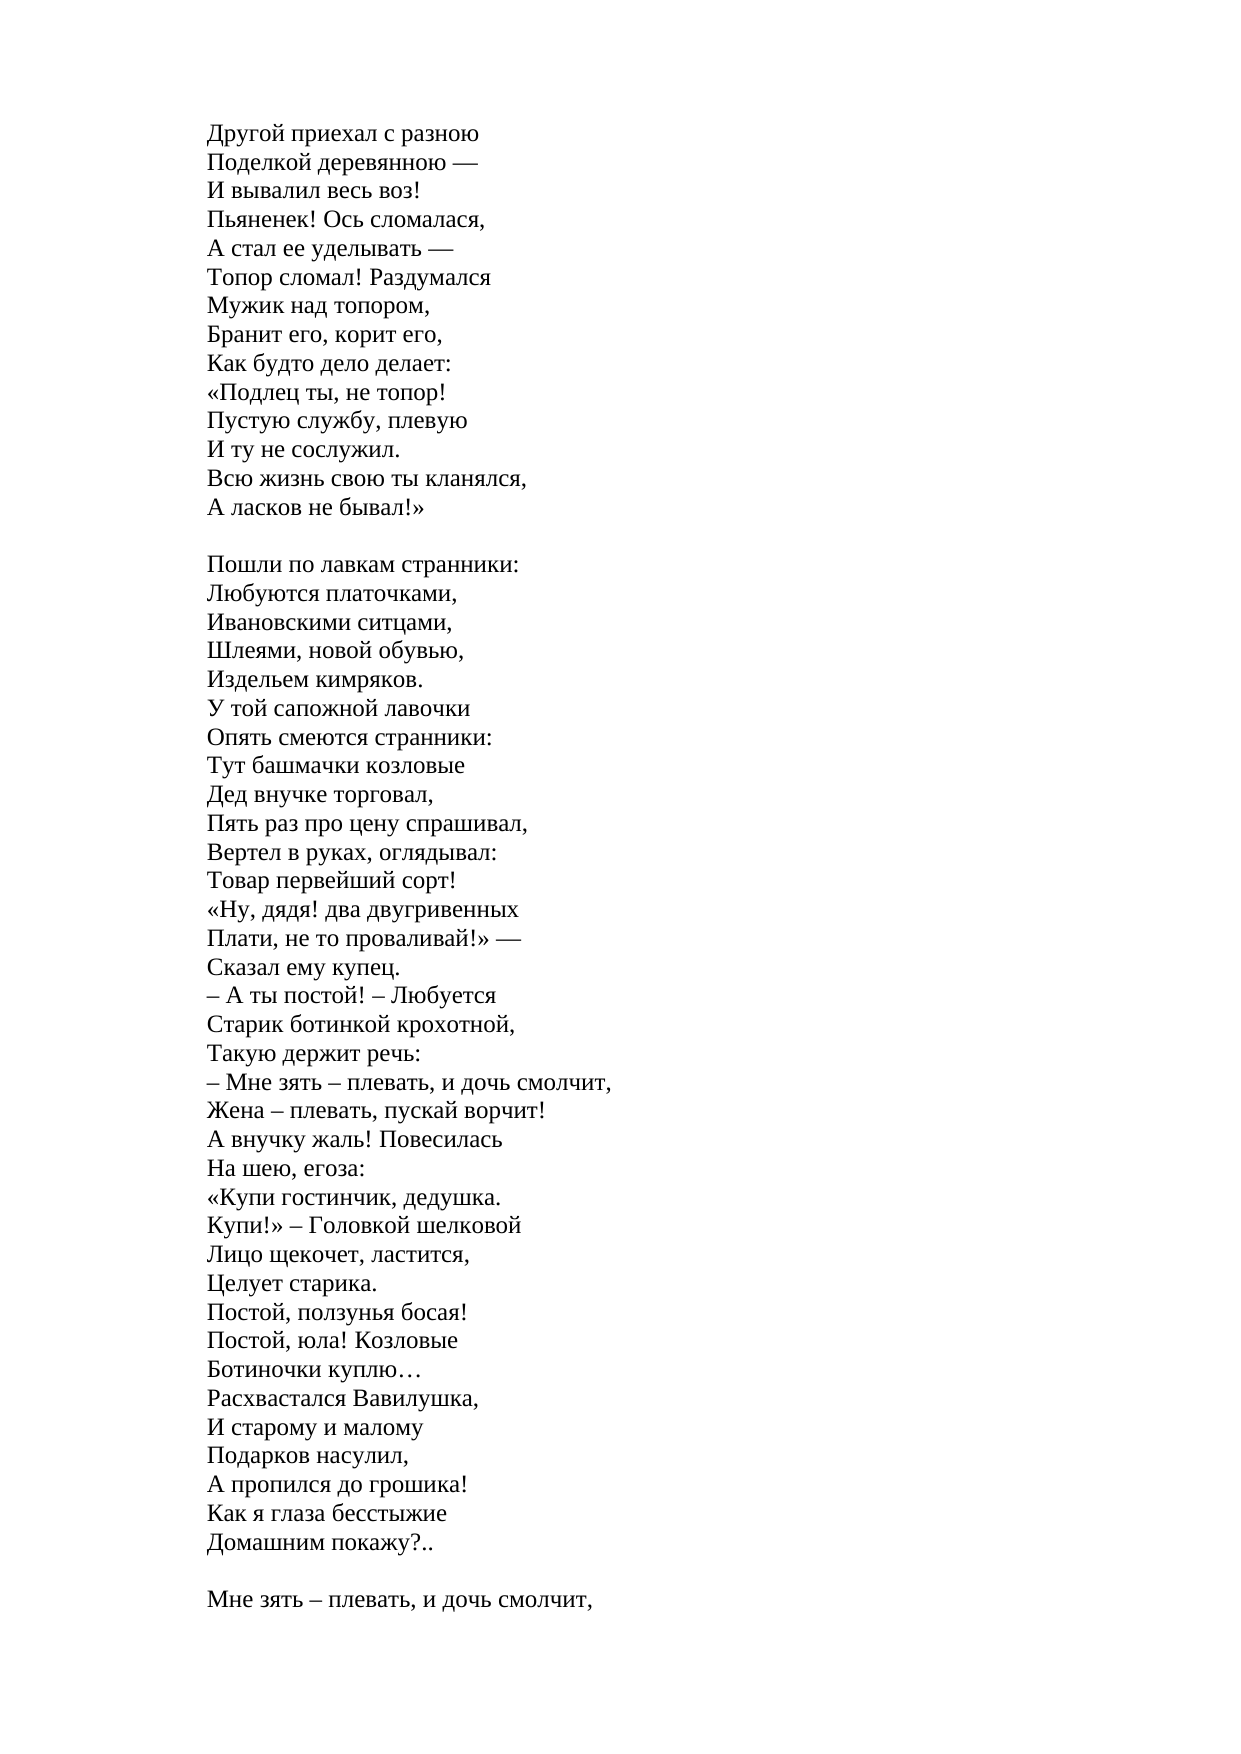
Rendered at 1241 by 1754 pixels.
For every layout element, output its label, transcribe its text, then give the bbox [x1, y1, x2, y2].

text Плати, не то проваливай!» — [148, 923, 1152, 952]
text Сказал ему купец. [148, 952, 1152, 981]
text А пропился до грошика! [148, 1469, 1152, 1498]
text Лицо щекочет, ластится, [148, 1239, 1152, 1268]
text Мужик над топором, [148, 291, 1152, 319]
text Постой, юла! Козловые [148, 1326, 1152, 1354]
text Такую держит речь: [148, 1038, 1152, 1067]
text Другой приехал с разною [148, 118, 1152, 147]
text Жена – плевать, пускай ворчит! [148, 1096, 1152, 1124]
text А стал ее уделывать — [148, 233, 1152, 262]
text «Подлец ты, не топор! [148, 377, 1152, 406]
text Ивановскими ситцами, [148, 607, 1152, 636]
text Пошли по лавкам странники: [148, 549, 1152, 578]
text Как я глаза бесстыжие [148, 1498, 1152, 1527]
text Бранит его, корит его, [148, 319, 1152, 348]
text Поделкой деревянною — [148, 147, 1152, 176]
text Домашним покажу?.. [148, 1527, 1152, 1556]
text – А ты постой! – Любуется [148, 981, 1152, 1009]
text Топор сломал! Раздумался [148, 262, 1152, 291]
text Пять раз про цену спрашивал, [148, 808, 1152, 837]
text Всю жизнь свою ты кланялся, [148, 463, 1152, 492]
text Купи!» – Головкой шелковой [148, 1211, 1152, 1239]
text Мне зять – плевать, и дочь смолчит, [148, 1584, 1152, 1613]
text Ботиночки куплю… [148, 1354, 1152, 1383]
text Дед внучке торговал, [148, 779, 1152, 808]
text У той сапожной лавочки [148, 693, 1152, 722]
text И ту не сослужил. [148, 434, 1152, 463]
text Подарков насулил, [148, 1441, 1152, 1469]
text Пустую службу, плевую [148, 406, 1152, 434]
text Постой, ползунья босая! [148, 1297, 1152, 1326]
text Любуются платочками, [148, 578, 1152, 607]
text Шлеями, новой обувью, [148, 636, 1152, 664]
text Старик ботинкой крохотной, [148, 1009, 1152, 1038]
text Товар первейший сорт! [148, 866, 1152, 894]
text И вывалил весь воз! [148, 176, 1152, 204]
text – Мне зять – плевать, и дочь смолчит, [148, 1067, 1152, 1096]
text Тут башмачки козловые [148, 751, 1152, 779]
text А ласков не бывал!» [148, 492, 1152, 521]
text На шею, егоза: [148, 1153, 1152, 1182]
text Расхвастался Вавилушка, [148, 1383, 1152, 1412]
text «Ну, дядя! два двугривенных [148, 894, 1152, 923]
text Пьяненек! Ось сломалася, [148, 204, 1152, 233]
text Вертел в руках, оглядывал: [148, 837, 1152, 866]
text И старому и малому [148, 1412, 1152, 1441]
text Издельем кимряков. [148, 664, 1152, 693]
text Как будто дело делает: [148, 348, 1152, 377]
text А внучку жаль! Повесилась [148, 1124, 1152, 1153]
text Опять смеются странники: [148, 722, 1152, 751]
text «Купи гостинчик, дедушка. [148, 1182, 1152, 1211]
text Целует старика. [148, 1268, 1152, 1297]
